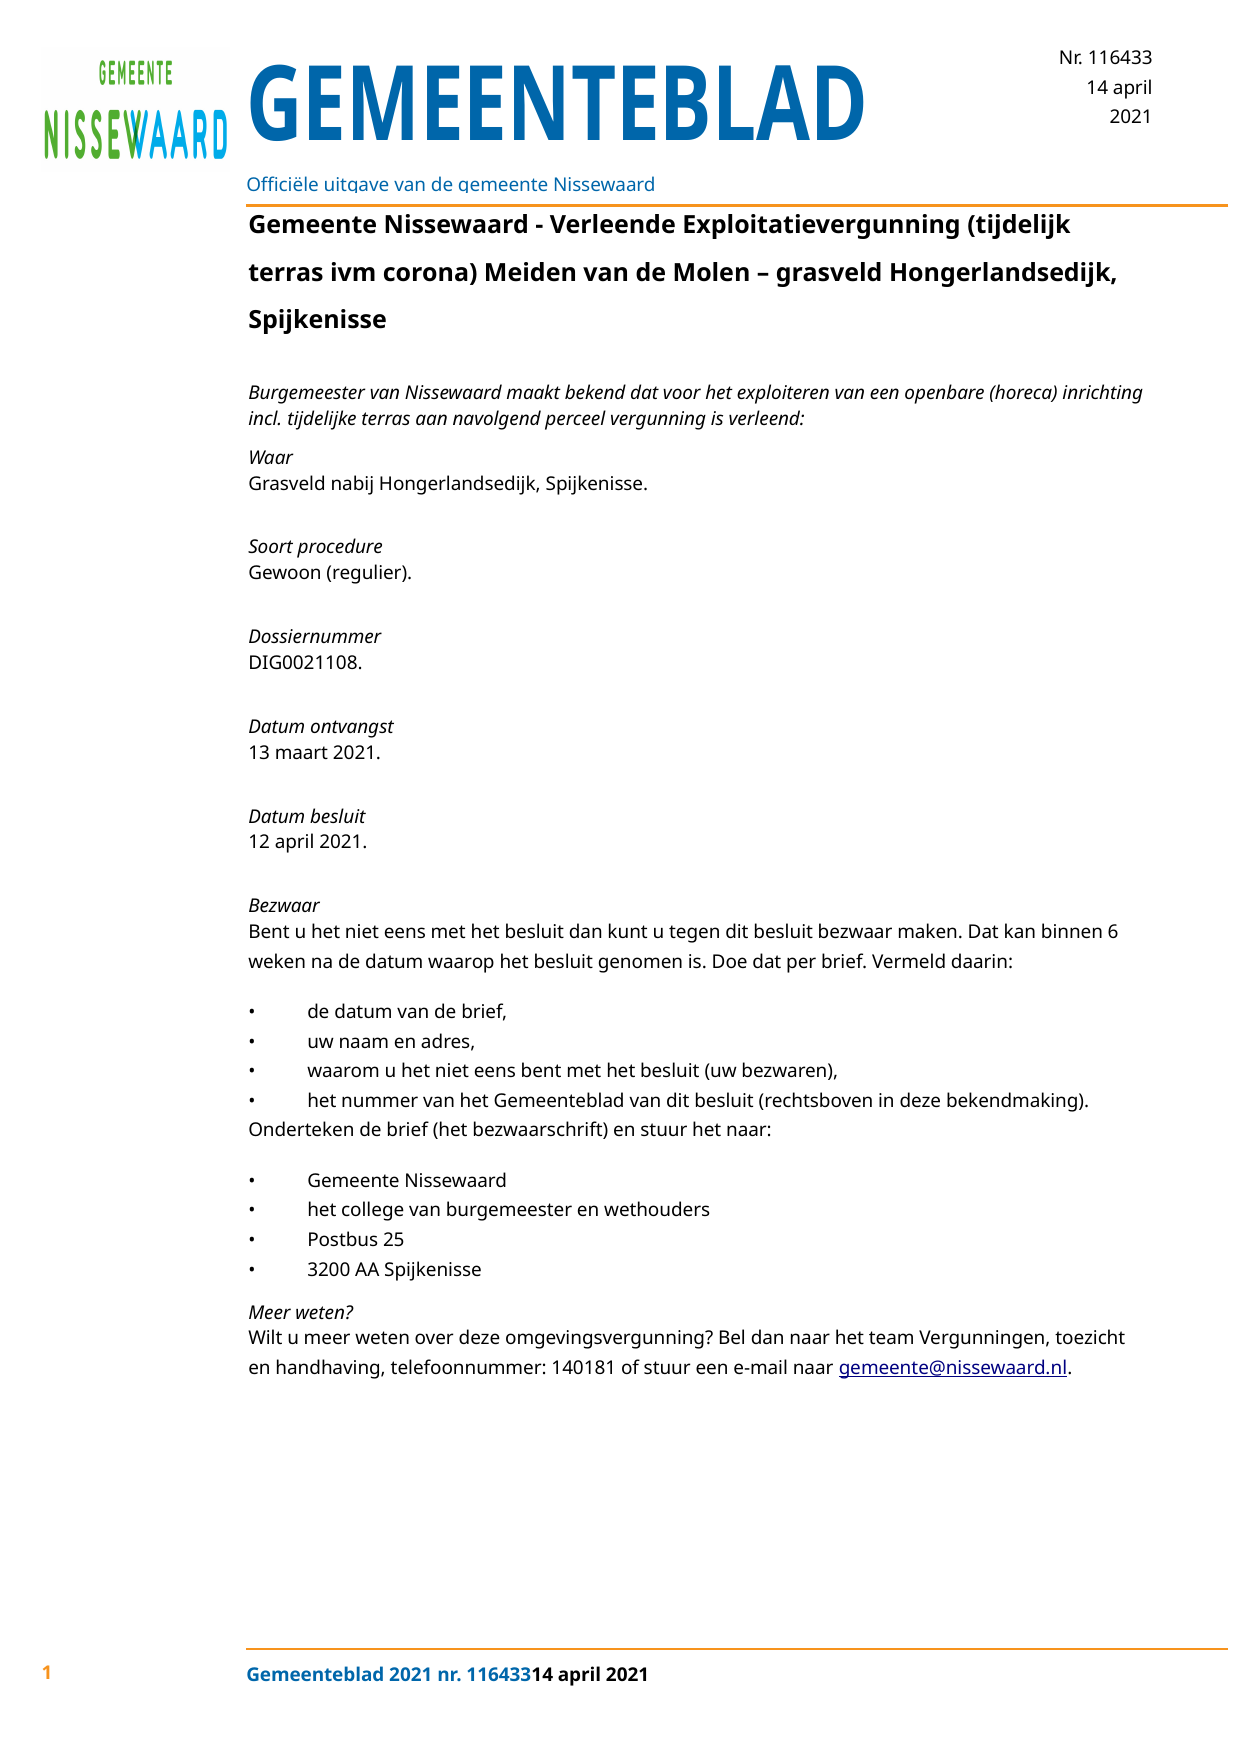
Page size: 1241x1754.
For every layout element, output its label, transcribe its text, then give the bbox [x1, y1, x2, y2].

text 12 april 2021. [248, 828, 1152, 854]
text Grasveld nabij Hongerlandsedijk, Spijkenisse. [248, 470, 1152, 496]
text Bezwaar [248, 892, 1152, 918]
list Postbus 25 [248, 1226, 1152, 1252]
list uw naam en adres, [248, 1028, 1152, 1053]
text DIG0021108. [248, 649, 1152, 675]
text Dossiernummer [248, 623, 1152, 649]
text Bent u het niet eens met het besluit dan kunt u tegen dit besluit bezwaar maken. Dat kan binnen 6 weken na de datum waarop het besluit genomen is. Doe dat per brief. Vermeld daarin: [248, 918, 1152, 973]
text Waar [248, 444, 1152, 470]
list 3200 AA Spijkenisse [248, 1256, 1152, 1281]
list Gemeente Nissewaard [248, 1167, 1152, 1193]
text Burgemeester van Nissewaard maakt bekend dat voor het exploiteren van een openbare (horeca) inrichting incl. tijdelijke terras aan navolgend perceel vergunning is verleend: [248, 379, 1152, 431]
text Datum ontvangst [248, 713, 1152, 739]
list het college van burgemeester en wethouders [248, 1197, 1152, 1222]
text Onderteken de brief (het bezwaarschrift) en stuur het naar: [248, 1117, 1152, 1142]
text Wilt u meer weten over deze omgevingsvergunning? Bel dan naar het team Vergunningen, toezicht en handhaving, telefoonnummer: 140181 of stuur een e-mail naar gemeente@nissewaard.nl. [248, 1324, 1152, 1380]
list het nummer van het Gemeenteblad van dit besluit (rechtsboven in deze bekendmaking). [248, 1087, 1152, 1113]
text Soort procedure [248, 534, 1152, 559]
text Datum besluit [248, 803, 1152, 828]
text Meer weten? [248, 1299, 1152, 1324]
text 13 maart 2021. [248, 739, 1152, 764]
list de datum van de brief, [248, 998, 1152, 1024]
list waarom u het niet eens bent met het besluit (uw bezwaren), [248, 1057, 1152, 1083]
picture [41, 47, 231, 172]
text Gewoon (regulier). [248, 559, 1152, 585]
text Gemeente Nissewaard - Verleende Exploitatievergunning (tijdelijk terras ivm corona) Meiden van de Molen – grasveld Hongerlandsedijk, Spijkenisse [248, 207, 1152, 336]
